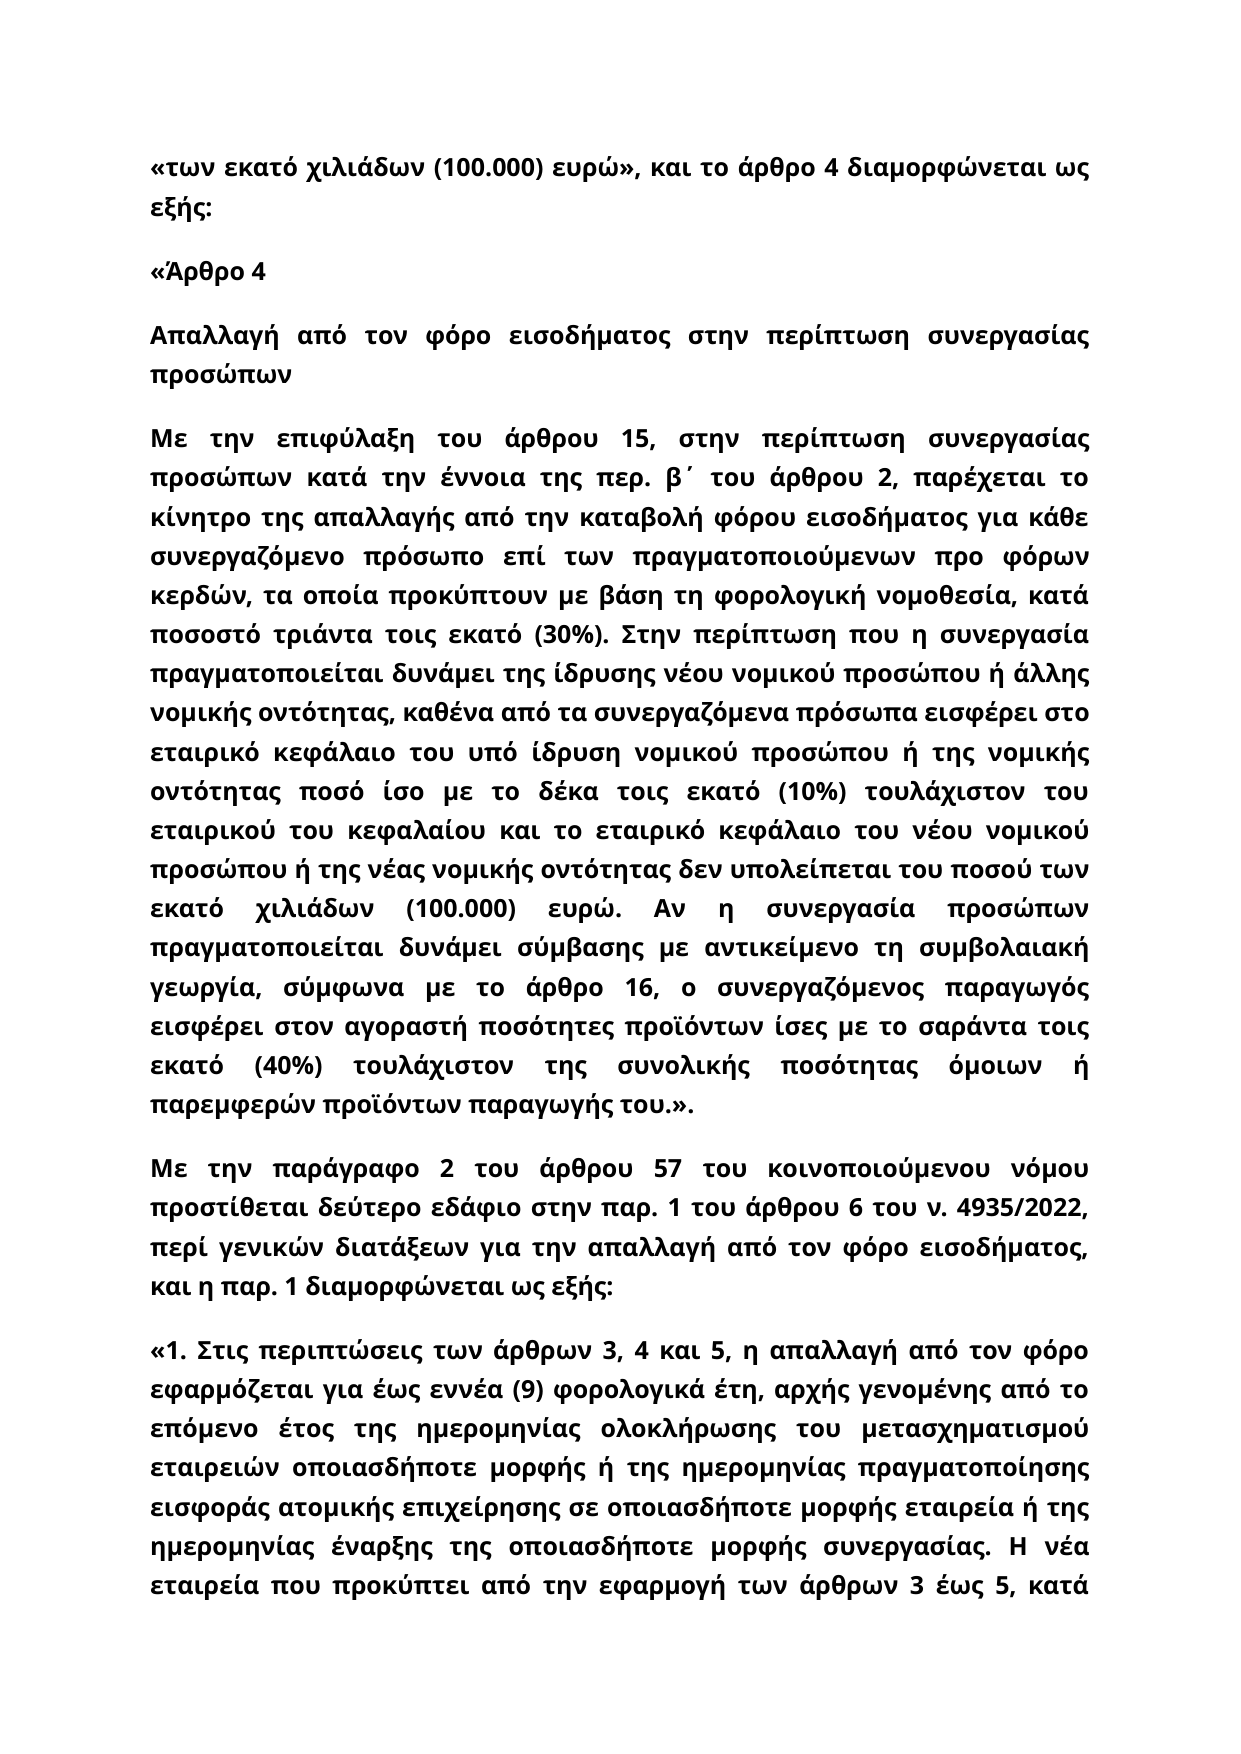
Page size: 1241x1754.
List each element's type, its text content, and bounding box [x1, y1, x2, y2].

text «1. Στις περιπτώσεις των άρθρων 3, 4 και 5, η απαλλαγή από τον φόρο εφαρμόζεται για έως εννέα (9) φορολογικά έτη, αρχής γενομένης από το επόμενο έτος της ημερομηνίας ολοκλήρωσης του μετασχηματισμού εταιρειών οποιασδήποτε μορφής ή της ημερομηνίας πραγματοποίησης εισφοράς ατομικής επιχείρησης σε οποιασδήποτε μορφής εταιρεία ή της ημερομηνίας έναρξης της οποιασδήποτε μορφής συνεργασίας. Η νέα εταιρεία που προκύπτει από την εφαρμογή των άρθρων 3 έως 5, κατά [150, 1332, 1090, 1602]
text «των εκατό χιλιάδων (100.000) ευρώ», και το άρθρο 4 διαμορφώνεται ως εξής: [150, 150, 1090, 223]
text Με την παράγραφο 2 του άρθρου 57 του κοινοποιούμενου νόμου προστίθεται δεύτερο εδάφιο στην παρ. 1 του άρθρου 6 του ν. 4935/2022, περί γενικών διατάξεων για την απαλλαγή από τον φόρο εισοδήματος, και η παρ. 1 διαμορφώνεται ως εξής: [150, 1151, 1090, 1302]
text «Άρθρο 4 [150, 253, 1090, 287]
text Με την επιφύλαξη του άρθρου 15, στην περίπτωση συνεργασίας προσώπων κατά την έννοια της περ. β΄ του άρθρου 2, παρέχεται το κίνητρο της απαλλαγής από την καταβολή φόρου εισοδήματος για κάθε συνεργαζόμενο πρόσωπο επί των πραγματοποιούμενων προ φόρων κερδών, τα οποία προκύπτουν με βάση τη φορολογική νομοθεσία, κατά ποσοστό τριάντα τοις εκατό (30%). Στην περίπτωση που η συνεργασία πραγματοποιείται δυνάμει της ίδρυσης νέου νομικού προσώπου ή άλλης νομικής οντότητας, καθένα από τα συνεργαζόμενα πρόσωπα εισφέρει στο εταιρικό κεφάλαιο του υπό ίδρυση νομικού προσώπου ή της νομικής οντότητας ποσό ίσο με το δέκα τοις εκατό (10%) τουλάχιστον του εταιρικού του κεφαλαίου και το εταιρικό κεφάλαιο του νέου νομικού προσώπου ή της νέας νομικής οντότητας δεν υπολείπεται του ποσού των εκατό χιλιάδων (100.000) ευρώ. Αν η συνεργασία προσώπων πραγματοποιείται δυνάμει σύμβασης με αντικείμενο τη συμβολαιακή γεωργία, σύμφωνα με το άρθρο 16, ο συνεργαζόμενος παραγωγός εισφέρει στον αγοραστή ποσότητες προϊόντων ίσες με το σαράντα τοις εκατό (40%) τουλάχιστον της συνολικής ποσότητας όμοιων ή παρεμφερών προϊόντων παραγωγής του.». [150, 421, 1090, 1121]
text Απαλλαγή από τον φόρο εισοδήματος στην περίπτωση συνεργασίας προσώπων [150, 317, 1090, 391]
